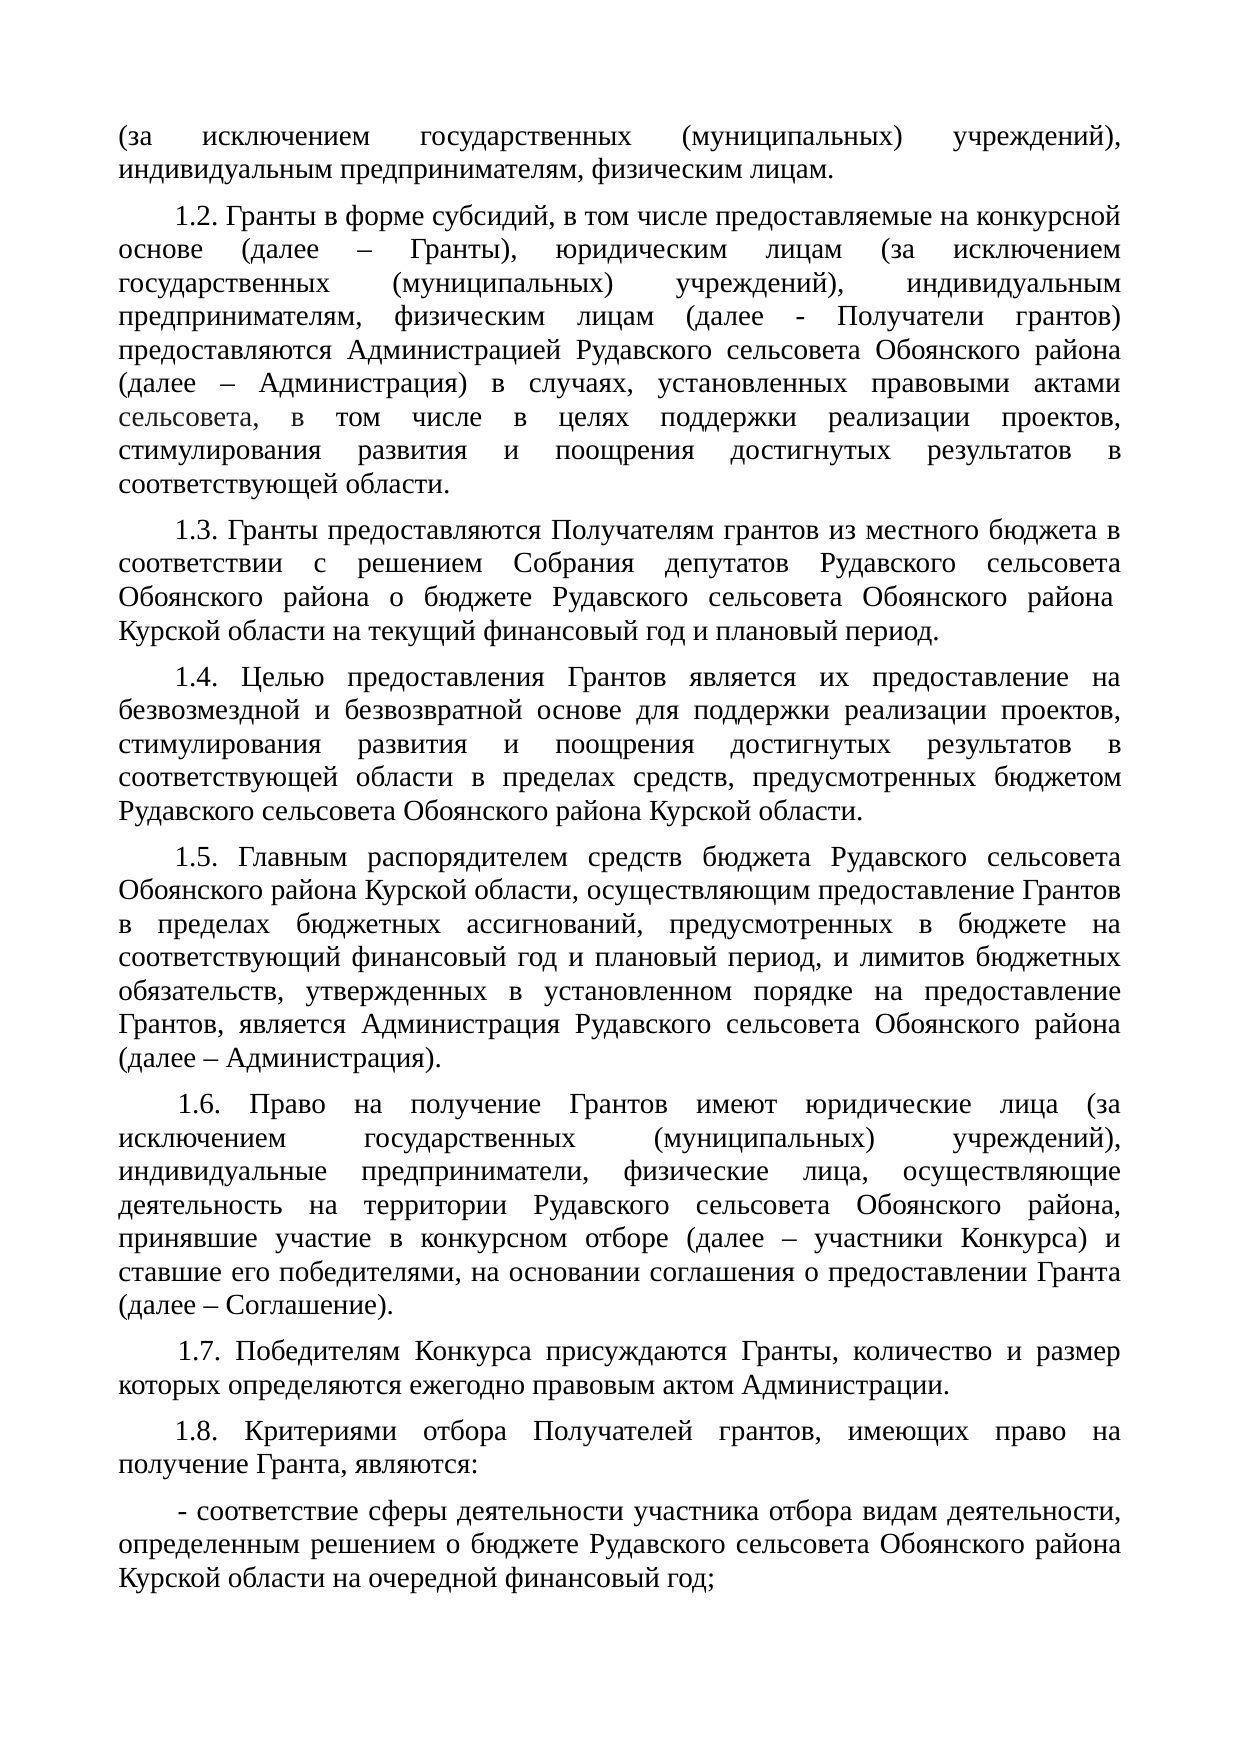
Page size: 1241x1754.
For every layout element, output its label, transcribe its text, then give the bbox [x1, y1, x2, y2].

text 1.8. Критериями отбора Получателей грантов, имеющих право на получение Гранта, являются: [118, 1413, 1122, 1480]
text 1.2. Гранты в форме субсидий, в том числе предоставляемые на конкурсной основе (далее – Гранты), юридическим лицам (за исключением государственных (муниципальных) учреждений), индивидуальным предпринимателям, физическим лицам (далее - Получатели грантов) предоставляются Администрацией Рудавского сельсовета Обоянского района (далее – Администрация) в случаях, установленных правовыми актами сельсовета, в том числе в целях поддержки реализации проектов, стимулирования развития и поощрения достигнутых результатов в соответствующей области. [118, 198, 1122, 499]
text - соответствие сферы деятельности участника отбора видам деятельности, определенным решением о бюджете Рудавского сельсовета Обоянского района Курской области на очередной финансовый год; [118, 1493, 1122, 1593]
text 1.4. Целью предоставления Грантов является их предоставление на безвозмездной и безвозвратной основе для поддержки реализации проектов, стимулирования развития и поощрения достигнутых результатов в соответствующей области в пределах средств, предусмотренных бюджетом Рудавского сельсовета Обоянского района Курской области. [118, 659, 1122, 826]
text 1.7. Победителям Конкурса присуждаются Гранты, количество и размер которых определяются ежегодно правовым актом Администрации. [118, 1333, 1122, 1401]
text 1.3. Гранты предоставляются Получателям грантов из местного бюджета в соответствии с решением Собрания депутатов Рудавского сельсовета Обоянского района о бюджете Рудавского сельсовета Обоянского района Курской области на текущий финансовый год и плановый период. [118, 512, 1122, 646]
text (за исключением государственных (муниципальных) учреждений), индивидуальным предпринимателям, физическим лицам. [118, 118, 1122, 185]
text 1.6. Право на получение Грантов имеют юридические лица (за исключением государственных (муниципальных) учреждений), индивидуальные предприниматели, физические лица, осуществляющие деятельность на территории Рудавского сельсовета Обоянского района, принявшие участие в конкурсном отборе (далее – участники Конкурса) и ставшие его победителями, на основании соглашения о предоставлении Гранта (далее – Соглашение). [118, 1086, 1122, 1321]
text 1.5. Главным распорядителем средств бюджета Рудавского сельсовета Обоянского района Курской области, осуществляющим предоставление Грантов в пределах бюджетных ассигнований, предусмотренных в бюджете на соответствующий финансовый год и плановый период, и лимитов бюджетных обязательств, утвержденных в установленном порядке на предоставление Грантов, является Администрация Рудавского сельсовета Обоянского района (далее – Администрация). [118, 839, 1122, 1074]
